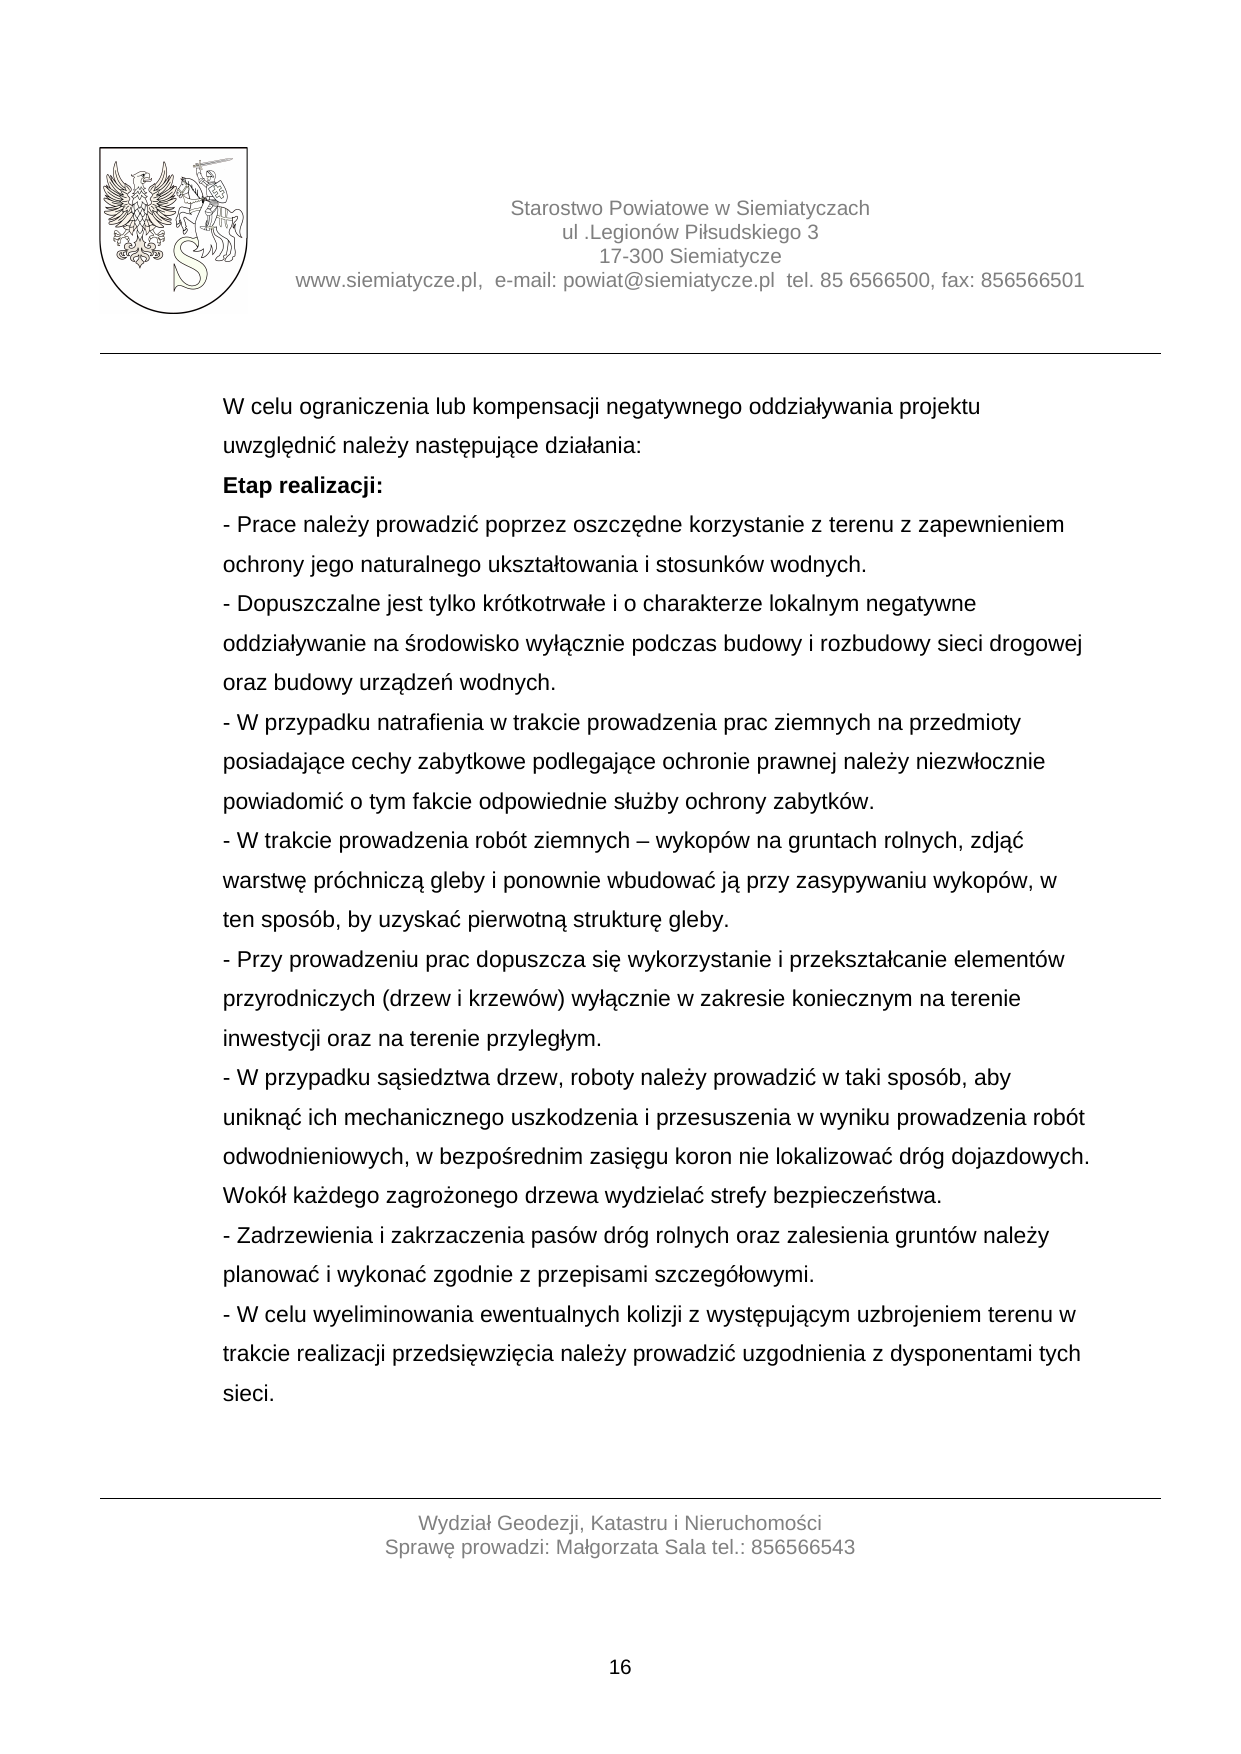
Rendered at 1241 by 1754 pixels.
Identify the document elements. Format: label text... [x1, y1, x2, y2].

list - Prace należy prowadzić poprzez oszczędne korzystanie z terenu z zapewnieniem ochrony jego naturalnego ukształtowania i stosunków wodnych. [185, 511, 1093, 577]
list Etap realizacji: [185, 472, 1093, 498]
list - W celu wyeliminowania ewentualnych kolizji z występującym uzbrojeniem terenu w trakcie realizacji przedsięwzięcia należy prowadzić uzgodnienia z dysponentami tych sieci. [185, 1301, 1093, 1406]
list W celu ograniczenia lub kompensacji negatywnego oddziaływania projektu uwzględnić należy następujące działania: [185, 393, 1093, 459]
list - Dopuszczalne jest tylko krótkotrwałe i o charakterze lokalnym negatywne oddziaływanie na środowisko wyłącznie podczas budowy i rozbudowy sieci drogowej oraz budowy urządzeń wodnych. [185, 590, 1093, 696]
list - W trakcie prowadzenia robót ziemnych – wykopów na gruntach rolnych, zdjąć warstwę próchniczą gleby i ponownie wbudować ją przy zasypywaniu wykopów, w ten sposób, by uzyskać pierwotną strukturę gleby. [185, 827, 1093, 932]
list - Przy prowadzeniu prac dopuszcza się wykorzystanie i przekształcanie elementów przyrodniczych (drzew i krzewów) wyłącznie w zakresie koniecznym na terenie inwestycji oraz na terenie przyległym. [185, 946, 1093, 1051]
list - W przypadku sąsiedztwa drzew, roboty należy prowadzić w taki sposób, aby uniknąć ich mechanicznego uszkodzenia i przesuszenia w wyniku prowadzenia robót odwodnieniowych, w bezpośrednim zasięgu koron nie lokalizować dróg dojazdowych. Wokół każdego zagrożonego drzewa wydzielać strefy bezpieczeństwa. [185, 1064, 1093, 1209]
list - Zadrzewienia i zakrzaczenia pasów dróg rolnych oraz zalesienia gruntów należy planować i wykonać zgodnie z przepisami szczegółowymi. [185, 1222, 1093, 1288]
picture [99, 147, 248, 314]
list - W przypadku natrafienia w trakcie prowadzenia prac ziemnych na przedmioty posiadające cechy zabytkowe podlegające ochronie prawnej należy niezwłocznie powiadomić o tym fakcie odpowiednie służby ochrony zabytków. [185, 709, 1093, 814]
